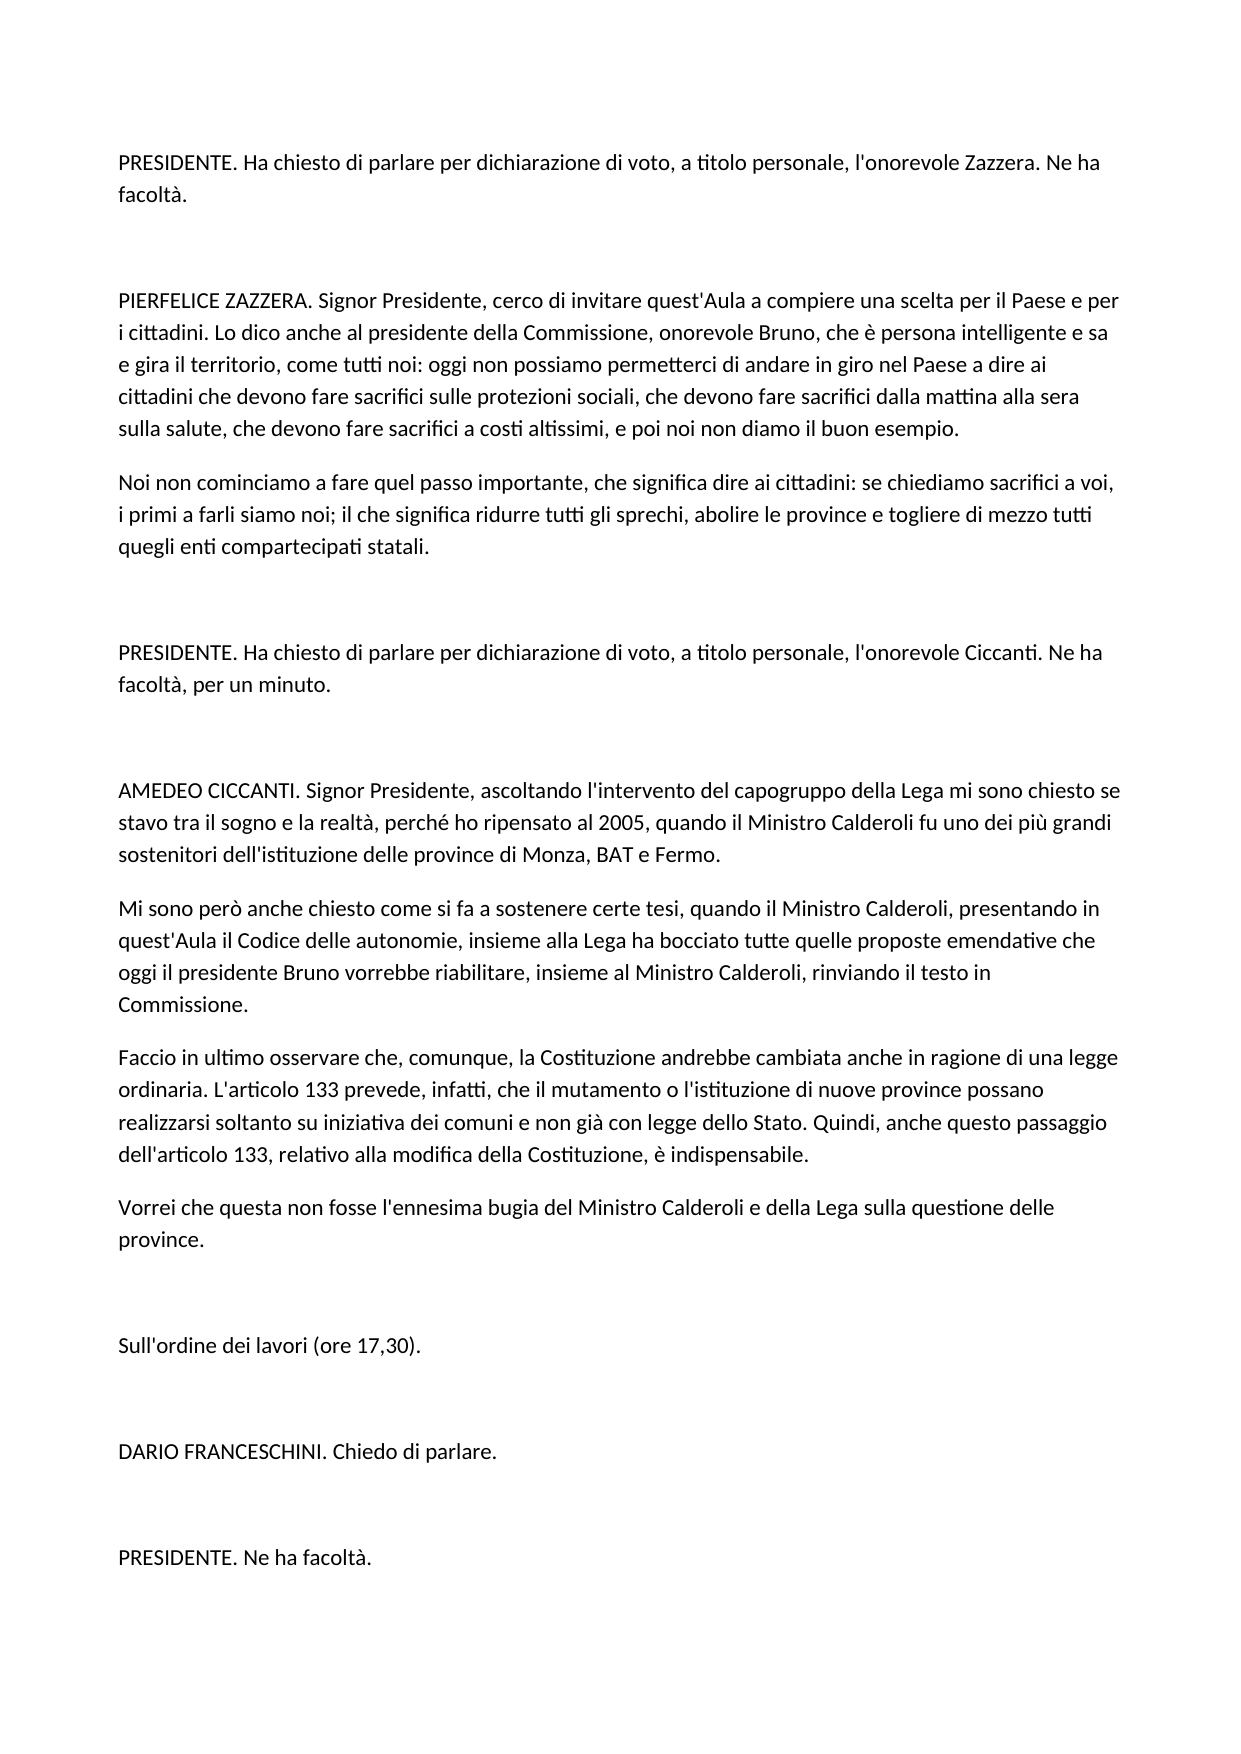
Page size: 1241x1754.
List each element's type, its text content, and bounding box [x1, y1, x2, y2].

text Mi sono però anche chiesto come si fa a sostenere certe tesi, quando il Ministro Calderoli, presentando in quest'Aula il Codice delle autonomie, insieme alla Lega ha bocciato tutte quelle proposte emendative che oggi il presidente Bruno vorrebbe riabilitare, insieme al Ministro Calderoli, rinviando il testo in Commissione. [118, 894, 1122, 1018]
text Sull'ordine dei lavori (ore 17,30). [118, 1331, 1122, 1359]
text DARIO FRANCESCHINI. Chiedo di parlare. [118, 1437, 1122, 1465]
text PRESIDENTE. Ne ha facoltà. [118, 1543, 1122, 1571]
text PRESIDENTE. Ha chiesto di parlare per dichiarazione di voto, a titolo personale, l'onorevole Ciccanti. Ne ha facoltà, per un minuto. [118, 638, 1122, 698]
text Vorrei che questa non fosse l'ennesima bugia del Ministro Calderoli e della Lega sulla questione delle province. [118, 1193, 1122, 1253]
text PIERFELICE ZAZZERA. Signor Presidente, cerco di invitare quest'Aula a compiere una scelta per il Paese e per i cittadini. Lo dico anche al presidente della Commissione, onorevole Bruno, che è persona intelligente e sa e gira il territorio, come tutti noi: oggi non possiamo permetterci di andare in giro nel Paese a dire ai cittadini che devono fare sacrifici sulle protezioni sociali, che devono fare sacrifici dalla mattina alla sera sulla salute, che devono fare sacrifici a costi altissimi, e poi noi non diamo il buon esempio. [118, 286, 1122, 443]
text AMEDEO CICCANTI. Signor Presidente, ascoltando l'intervento del capogruppo della Lega mi sono chiesto se stavo tra il sogno e la realtà, perché ho ripensato al 2005, quando il Ministro Calderoli fu uno dei più grandi sostenitori dell'istituzione delle province di Monza, BAT e Fermo. [118, 776, 1122, 869]
text Faccio in ultimo osservare che, comunque, la Costituzione andrebbe cambiata anche in ragione di una legge ordinaria. L'articolo 133 prevede, infatti, che il mutamento o l'istituzione di nuove province possano realizzarsi soltanto su iniziativa dei comuni e non già con legge dello Stato. Quindi, anche questo passaggio dell'articolo 133, relativo alla modifica della Costituzione, è indispensabile. [118, 1043, 1122, 1168]
text PRESIDENTE. Ha chiesto di parlare per dichiarazione di voto, a titolo personale, l'onorevole Zazzera. Ne ha facoltà. [118, 148, 1122, 208]
text Noi non cominciamo a fare quel passo importante, che significa dire ai cittadini: se chiediamo sacrifici a voi, i primi a farli siamo noi; il che significa ridurre tutti gli sprechi, abolire le province e togliere di mezzo tutti quegli enti compartecipati statali. [118, 468, 1122, 560]
